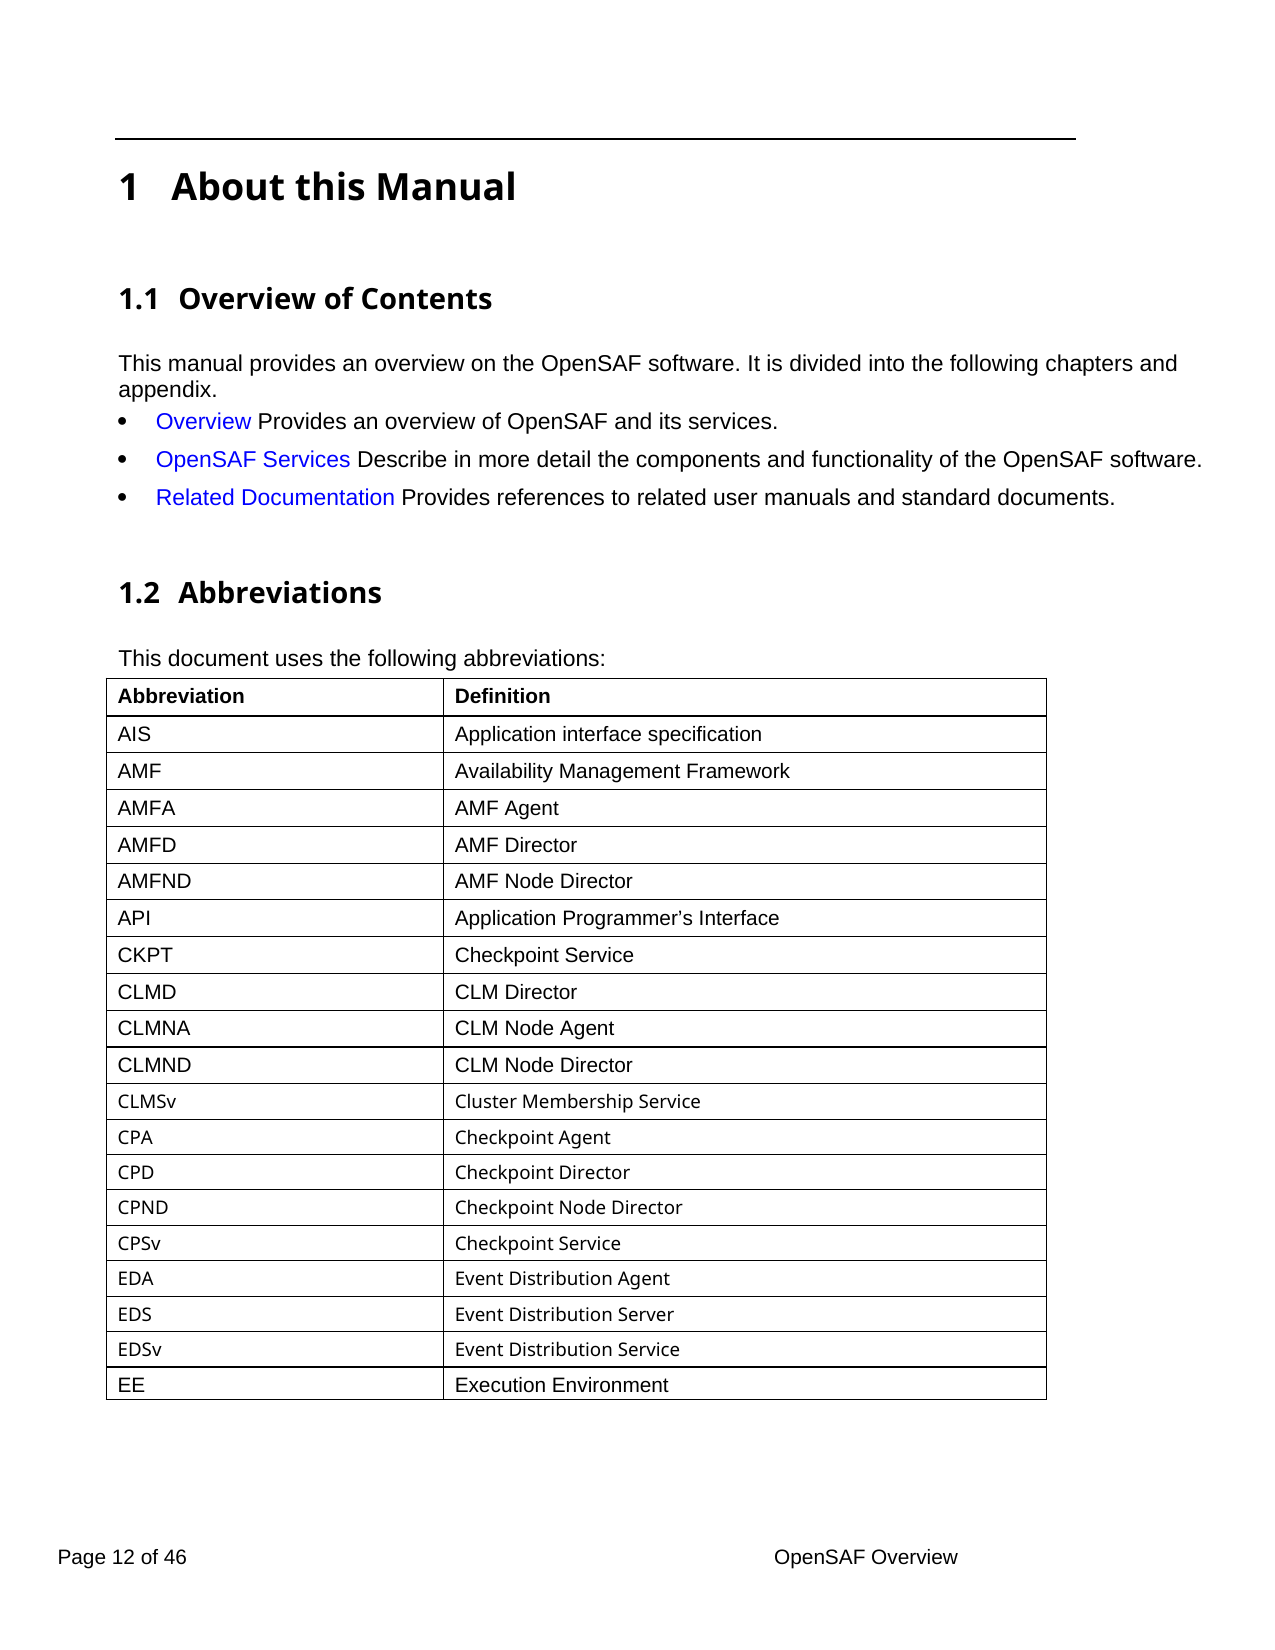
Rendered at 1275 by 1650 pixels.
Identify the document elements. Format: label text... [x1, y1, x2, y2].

table_cell AMFA [107, 790, 443, 826]
table_cell AMF Agent [444, 790, 1046, 826]
subtitle Overview of Contents [118, 278, 1206, 318]
table_cell EDA [107, 1261, 443, 1296]
table_cell Application interface specification [444, 717, 1046, 752]
table_header Definition [444, 679, 1046, 714]
table_cell AMFND [107, 864, 443, 899]
table_cell CLM Director [444, 974, 1046, 1010]
table_cell CPD [107, 1155, 443, 1189]
table_cell EE [107, 1368, 443, 1399]
table_cell CLMD [107, 974, 443, 1010]
table_cell Availability Management Framework [444, 753, 1046, 789]
table_cell Checkpoint Service [444, 937, 1046, 973]
table_cell CLMSv [107, 1084, 443, 1119]
table_cell AMF Node Director [444, 864, 1046, 899]
list Related Documentation Provides references to related user manuals and standard documents. [118, 485, 1206, 510]
text This document uses the following abbreviations: [118, 646, 1206, 671]
table_cell CLMNA [107, 1011, 443, 1046]
table_cell Checkpoint Agent [444, 1120, 1046, 1154]
table_cell Cluster Membership Service [444, 1084, 1046, 1119]
table_cell Event Distribution Agent [444, 1261, 1046, 1296]
subtitle Abbreviations [118, 573, 1206, 612]
table_header Abbreviation [107, 679, 443, 714]
table_cell CLM Node Director [444, 1048, 1046, 1083]
table_cell AMF Director [444, 827, 1046, 863]
table_cell Event Distribution Service [444, 1332, 1046, 1366]
table_cell AMF [107, 753, 443, 789]
text This manual provides an overview on the OpenSAF software. It is divided into the following chapters and appendix. [118, 351, 1206, 402]
list OpenSAF Services Describe in more detail the components and functionality of the OpenSAF software. [118, 447, 1206, 472]
table_cell Execution Environment [444, 1368, 1046, 1399]
table_cell Checkpoint Node Director [444, 1190, 1046, 1225]
table_cell CPSv [107, 1226, 443, 1260]
table_cell Checkpoint Director [444, 1155, 1046, 1189]
table_cell AIS [107, 717, 443, 752]
table_cell Event Distribution Server [444, 1297, 1046, 1331]
table_cell AMFD [107, 827, 443, 863]
list Overview Provides an overview of OpenSAF and its services. [118, 408, 1206, 434]
table_cell CPND [107, 1190, 443, 1225]
table_cell Checkpoint Service [444, 1226, 1046, 1260]
table_cell CPA [107, 1120, 443, 1154]
table_cell EDSv [107, 1332, 443, 1366]
table_cell API [107, 900, 443, 936]
table_cell CLM Node Agent [444, 1011, 1046, 1046]
table_cell EDS [107, 1297, 443, 1331]
table_cell Application Programmer’s Interface [444, 900, 1046, 936]
subtitle About this Manual [118, 160, 1206, 211]
table_cell CKPT [107, 937, 443, 973]
table_cell CLMND [107, 1048, 443, 1083]
